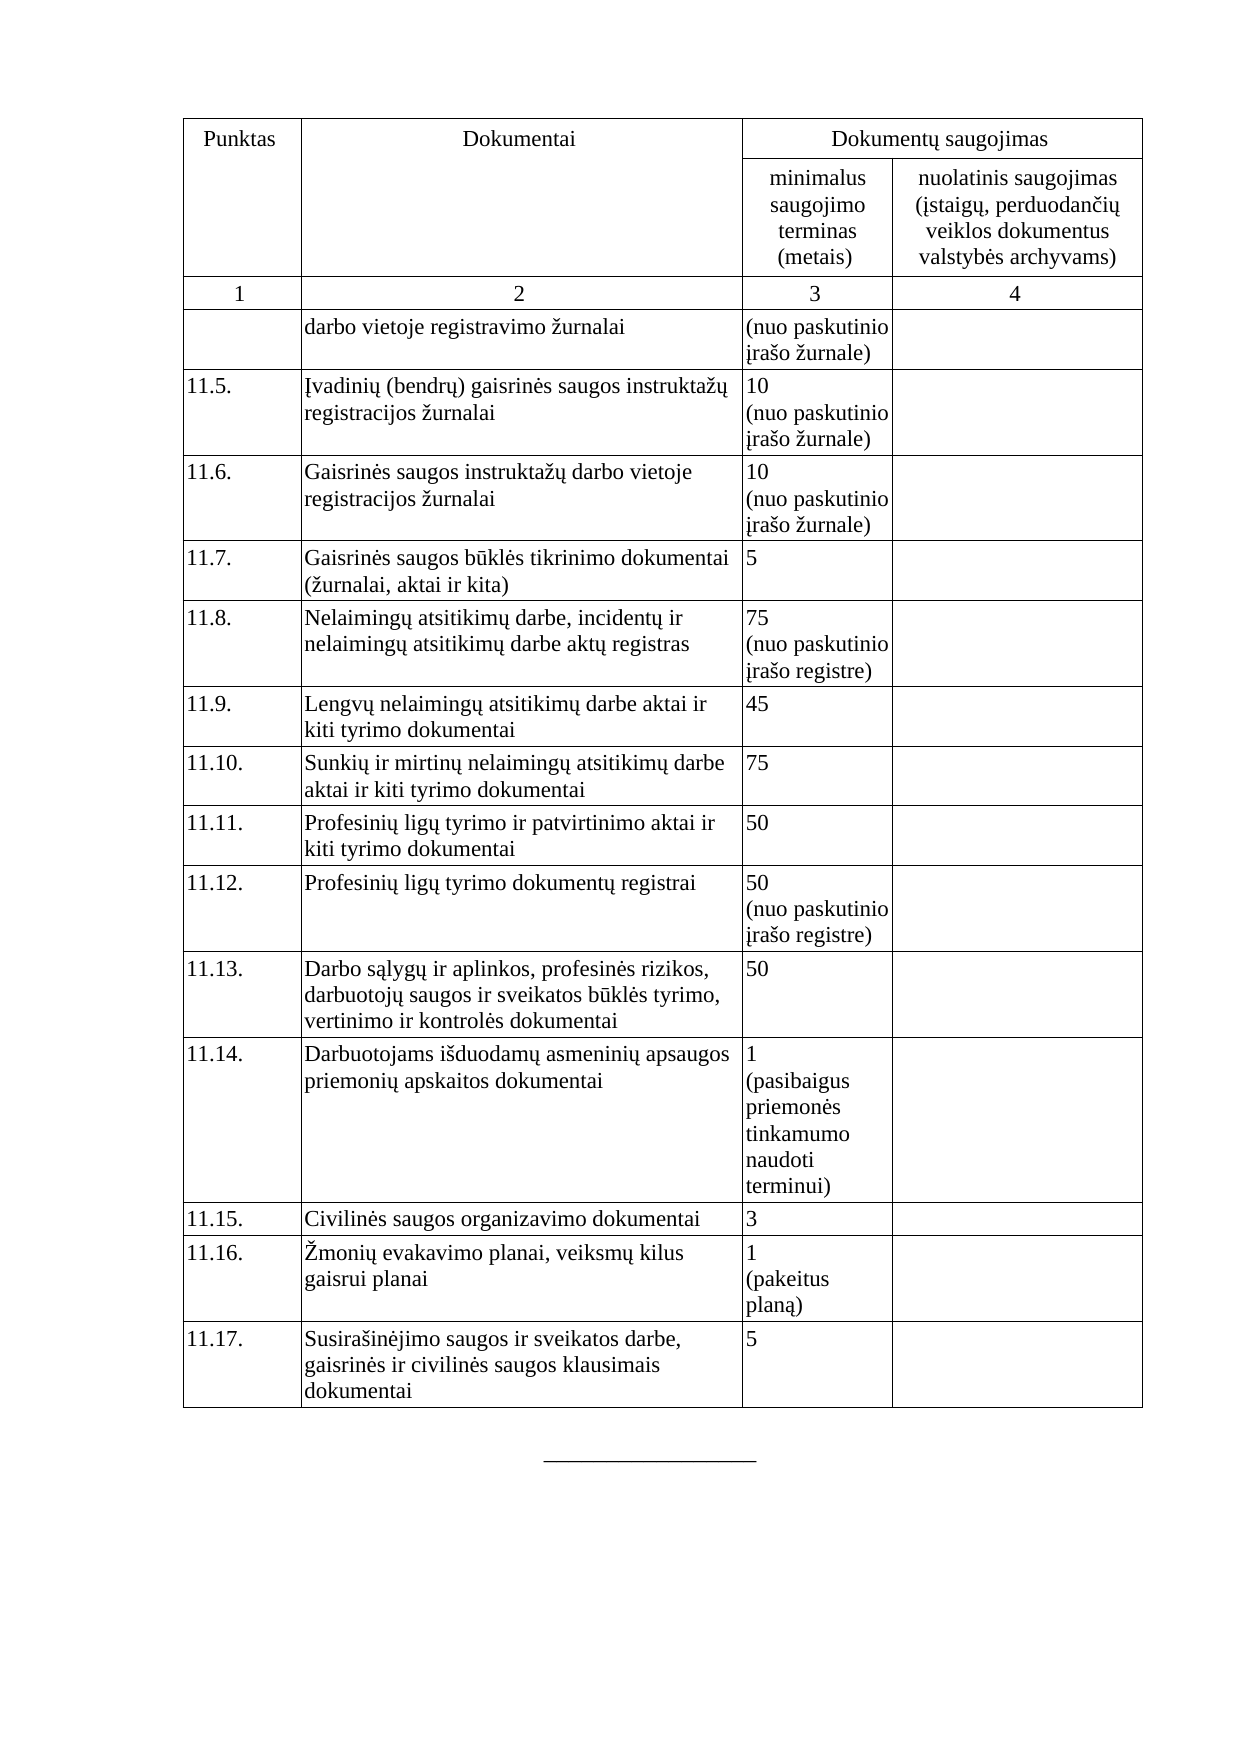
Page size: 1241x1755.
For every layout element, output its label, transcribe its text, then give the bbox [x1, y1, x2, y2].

table_cell 11.15. [184, 1203, 301, 1235]
table_cell 50 (nuo paskutinio įrašo registre) [743, 866, 892, 951]
table_cell Įvadinių (bendrų) gaisrinės saugos instruktažų registracijos žurnalai [302, 370, 742, 454]
table_cell [184, 310, 301, 368]
table_header Dokumentai [302, 119, 742, 276]
table_cell 3 [743, 277, 892, 309]
table_cell 50 [743, 806, 892, 865]
table_cell 1 (pakeitus planą) [743, 1236, 892, 1321]
table_cell 11.16. [184, 1236, 301, 1321]
table_cell [893, 1236, 1142, 1321]
table_cell 11.11. [184, 806, 301, 865]
table_cell 10 (nuo paskutinio įrašo žurnale) [743, 370, 892, 454]
text _________________ [177, 1436, 1122, 1465]
table_cell [893, 952, 1142, 1037]
table_cell 5 [743, 1322, 892, 1407]
table_cell [893, 456, 1142, 540]
table_cell [893, 310, 1142, 368]
table_cell 11.10. [184, 747, 301, 805]
table_cell Gaisrinės saugos būklės tikrinimo dokumentai (žurnalai, aktai ir kita) [302, 541, 742, 600]
table_cell 11.8. [184, 601, 301, 686]
table_cell 1 [184, 277, 301, 309]
table_cell darbo vietoje registravimo žurnalai [302, 310, 742, 368]
table_header Punktas [184, 119, 301, 276]
table_cell Žmonių evakavimo planai, veiksmų kilus gaisrui planai [302, 1236, 742, 1321]
table_cell Profesinių ligų tyrimo ir patvirtinimo aktai ir kiti tyrimo dokumentai [302, 806, 742, 865]
table_cell [893, 1203, 1142, 1235]
table_cell 75 [743, 747, 892, 805]
table_cell 11.7. [184, 541, 301, 600]
table_cell nuolatinis saugojimas (įstaigų, perduodančių veiklos dokumentus valstybės archyvams) [893, 159, 1142, 276]
table_cell 50 [743, 952, 892, 1037]
table_cell [893, 541, 1142, 600]
table_cell 1 (pasibaigus priemonės tinkamumo naudoti terminui) [743, 1038, 892, 1202]
table_cell Darbuotojams išduodamų asmeninių apsaugos priemonių apskaitos dokumentai [302, 1038, 742, 1202]
table_cell Sunkių ir mirtinų nelaimingų atsitikimų darbe aktai ir kiti tyrimo dokumentai [302, 747, 742, 805]
table_cell 10 (nuo paskutinio įrašo žurnale) [743, 456, 892, 540]
table_cell Lengvų nelaimingų atsitikimų darbe aktai ir kiti tyrimo dokumentai [302, 687, 742, 746]
table_cell 2 [302, 277, 742, 309]
table_cell Darbo sąlygų ir aplinkos, profesinės rizikos, darbuotojų saugos ir sveikatos būklės tyrimo, vertinimo ir kontrolės dokumentai [302, 952, 742, 1037]
table_cell 11.5. [184, 370, 301, 454]
table_header Dokumentų saugojimas [743, 119, 1142, 157]
table_cell 11.9. [184, 687, 301, 746]
table_cell 45 [743, 687, 892, 746]
table_cell [893, 601, 1142, 686]
table_cell Nelaimingų atsitikimų darbe, incidentų ir nelaimingų atsitikimų darbe aktų registras [302, 601, 742, 686]
table_cell Civilinės saugos organizavimo dokumentai [302, 1203, 742, 1235]
table_cell [893, 1322, 1142, 1407]
table_cell minimalus saugojimo terminas (metais) [743, 159, 892, 276]
table_cell 5 [743, 541, 892, 600]
table_cell 75 (nuo paskutinio įrašo registre) [743, 601, 892, 686]
table_cell [893, 1038, 1142, 1202]
table_cell 3 [743, 1203, 892, 1235]
table_cell 11.14. [184, 1038, 301, 1202]
table_cell [893, 806, 1142, 865]
table_cell 11.17. [184, 1322, 301, 1407]
table_cell [893, 866, 1142, 951]
table_cell [893, 687, 1142, 746]
table_cell 11.12. [184, 866, 301, 951]
table_cell 11.6. [184, 456, 301, 540]
table_cell [893, 370, 1142, 454]
table_cell 4 [893, 277, 1142, 309]
table_cell Gaisrinės saugos instruktažų darbo vietoje registracijos žurnalai [302, 456, 742, 540]
table_cell Susirašinėjimo saugos ir sveikatos darbe, gaisrinės ir civilinės saugos klausimais dokumentai [302, 1322, 742, 1407]
table_cell 11.13. [184, 952, 301, 1037]
table_cell Profesinių ligų tyrimo dokumentų registrai [302, 866, 742, 951]
table_cell [893, 747, 1142, 805]
table_cell (nuo paskutinio įrašo žurnale) [743, 310, 892, 368]
